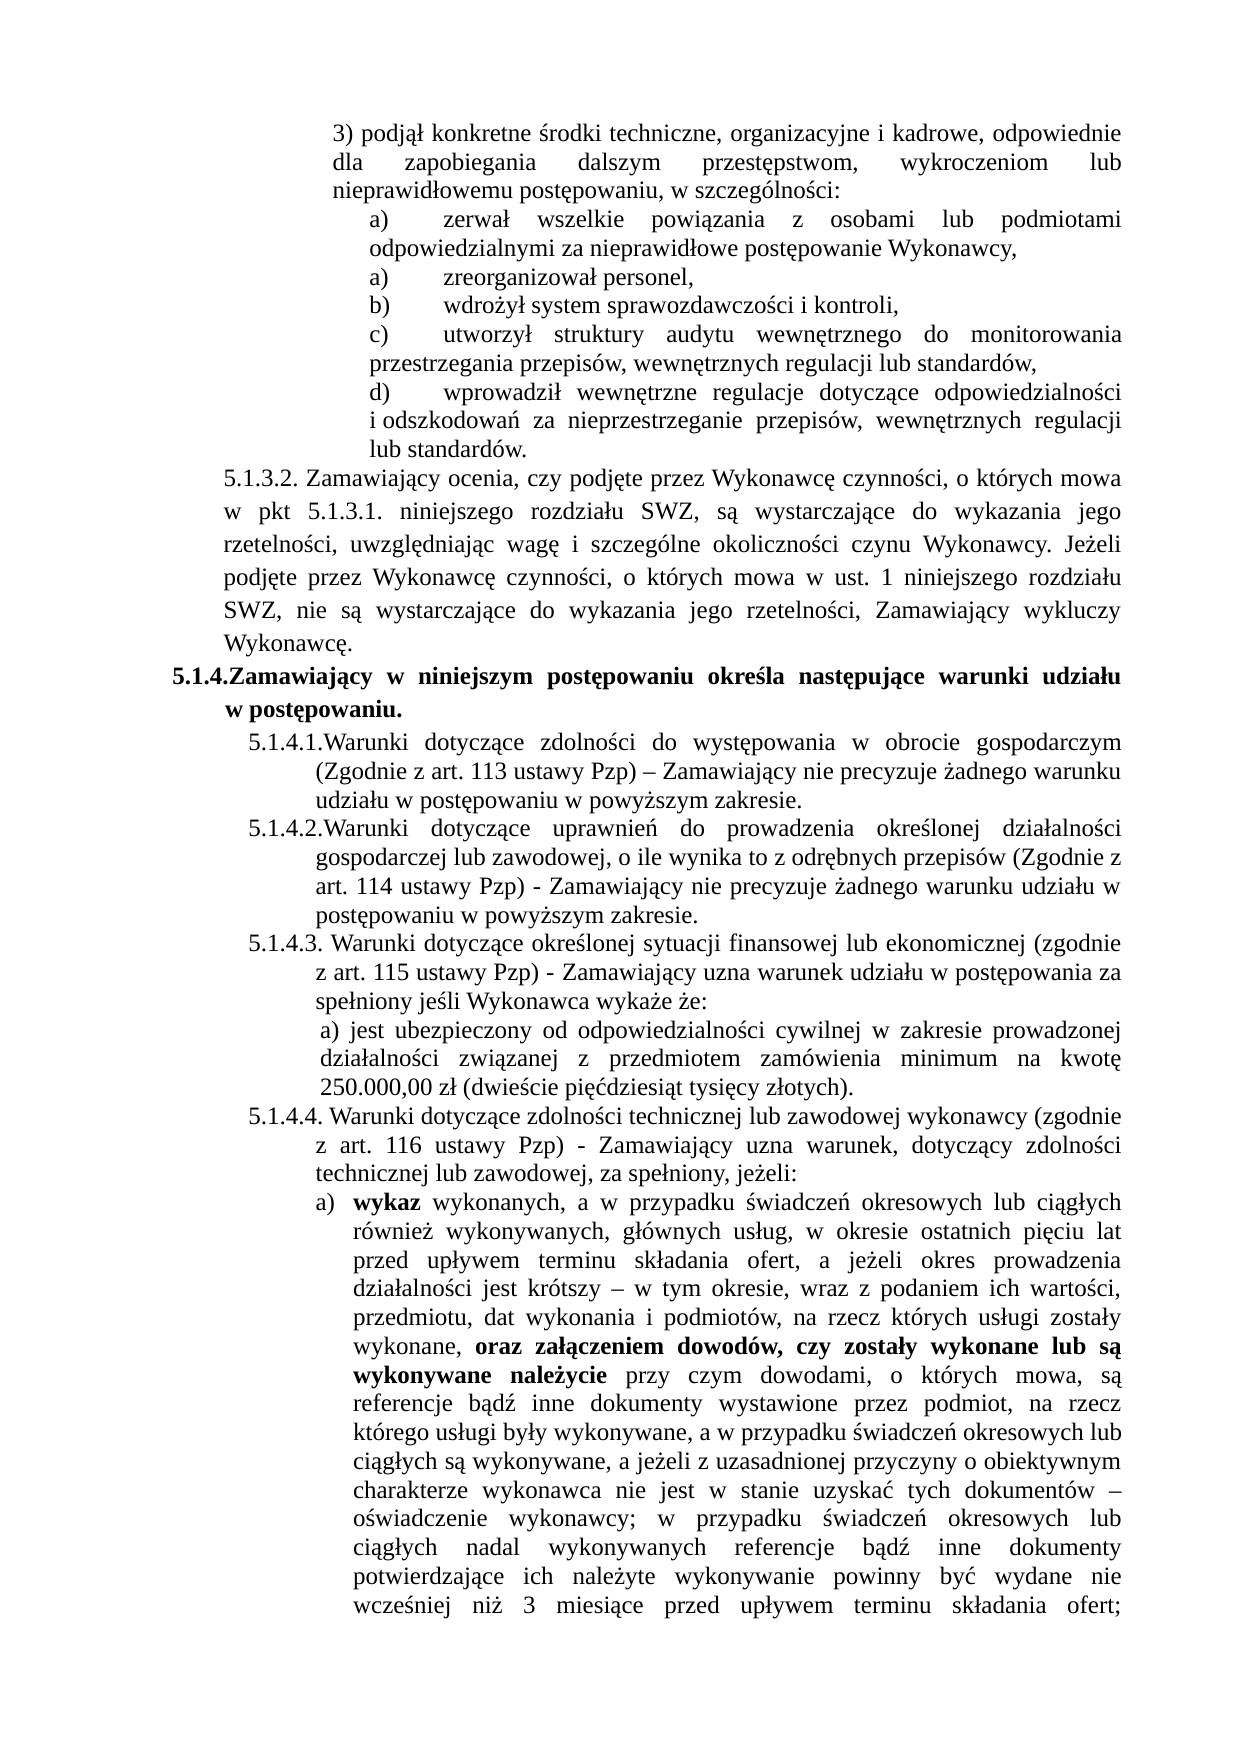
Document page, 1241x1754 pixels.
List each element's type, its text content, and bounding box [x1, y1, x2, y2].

list wykaz wykonanych, a w przypadku świadczeń okresowych lub ciągłych również wykonywanych, głównych usług, w okresie ostatnich pięciu lat przed upływem terminu składania ofert, a jeżeli okres prowadzenia działalności jest krótszy – w tym okresie, wraz z podaniem ich wartości, przedmiotu, dat wykonania i podmiotów, na rzecz których usługi zostały wykonane, oraz załączeniem dowodów, czy zostały wykonane lub są wykonywane należycie przy czym dowodami, o których mowa, są referencje bądź inne dokumenty wystawione przez podmiot, na rzecz którego usługi były wykonywane, a w przypadku świadczeń okresowych lub ciągłych są wykonywane, a jeżeli z uzasadnionej przyczyny o obiektywnym charakterze wykonawca nie jest w stanie uzyskać tych dokumentów – oświadczenie wykonawcy; w przypadku świadczeń okresowych lub ciągłych nadal wykonywanych referencje bądź inne dokumenty potwierdzające ich należyte wykonywanie powinny być wydane nie wcześniej niż 3 miesiące przed upływem terminu składania ofert; [315, 1187, 1122, 1618]
text a) jest ubezpieczony od odpowiedzialności cywilnej w zakresie prowadzonej działalności związanej z przedmiotem zamówienia minimum na kwotę 250.000,00 zł (dwieście pięćdziesiąt tysięcy złotych). [320, 1015, 1122, 1101]
list 5.1.4.Zamawiający w niniejszym postępowaniu określa następujące warunki udziału w postępowaniu. [172, 661, 1122, 723]
list 5.1.3.2. Zamawiający ocenia, czy podjęte przez Wykonawcę czynności, o których mowa w pkt 5.1.3.1. niniejszego rozdziału SWZ, są wystarczające do wykazania jego rzetelności, uwzględniając wagę i szczególne okoliczności czynu Wykonawcy. Jeżeli podjęte przez Wykonawcę czynności, o których mowa w ust. 1 niniejszego rozdziału SWZ, nie są wystarczające do wykazania jego rzetelności, Zamawiający wykluczy Wykonawcę. [223, 463, 1122, 657]
list zerwał wszelkie powiązania z osobami lub podmiotami odpowiedzialnymi za nieprawidłowe postępowanie Wykonawcy, [369, 204, 1122, 262]
list wprowadził wewnętrzne regulacje dotyczące odpowiedzialności i odszkodowań za nieprzestrzeganie przepisów, wewnętrznych regulacji lub standardów. [369, 377, 1122, 463]
list 5.1.4.2.Warunki dotyczące uprawnień do prowadzenia określonej działalności gospodarczej lub zawodowej, o ile wynika to z odrębnych przepisów (Zgodnie z art. 114 ustawy Pzp) - Zamawiający nie precyzuje żadnego warunku udziału w postępowaniu w powyższym zakresie. [248, 813, 1122, 928]
list utworzył struktury audytu wewnętrznego do monitorowania przestrzegania przepisów, wewnętrznych regulacji lub standardów, [369, 319, 1122, 377]
list 5.1.4.3. Warunki dotyczące określonej sytuacji finansowej lub ekonomicznej (zgodnie z art. 115 ustawy Pzp) - Zamawiający uzna warunek udziału w postępowania za spełniony jeśli Wykonawca wykaże że: [248, 928, 1122, 1015]
list 5.1.4.1.Warunki dotyczące zdolności do występowania w obrocie gospodarczym (Zgodnie z art. 113 ustawy Pzp) – Zamawiający nie precyzuje żadnego warunku udziału w postępowaniu w powyższym zakresie. [248, 727, 1122, 813]
list zreorganizował personel, [369, 262, 1122, 291]
list 5.1.4.4. Warunki dotyczące zdolności technicznej lub zawodowej wykonawcy (zgodnie z art. 116 ustawy Pzp) - Zamawiający uzna warunek, dotyczący zdolności technicznej lub zawodowej, za spełniony, jeżeli: [248, 1101, 1122, 1187]
list 3) podjął konkretne środki techniczne, organizacyjne i kadrowe, odpowiednie dla zapobiegania dalszym przestępstwom, wykroczeniom lub nieprawidłowemu postępowaniu, w szczególności: [295, 118, 1122, 204]
list wdrożył system sprawozdawczości i kontroli, [369, 291, 1122, 319]
